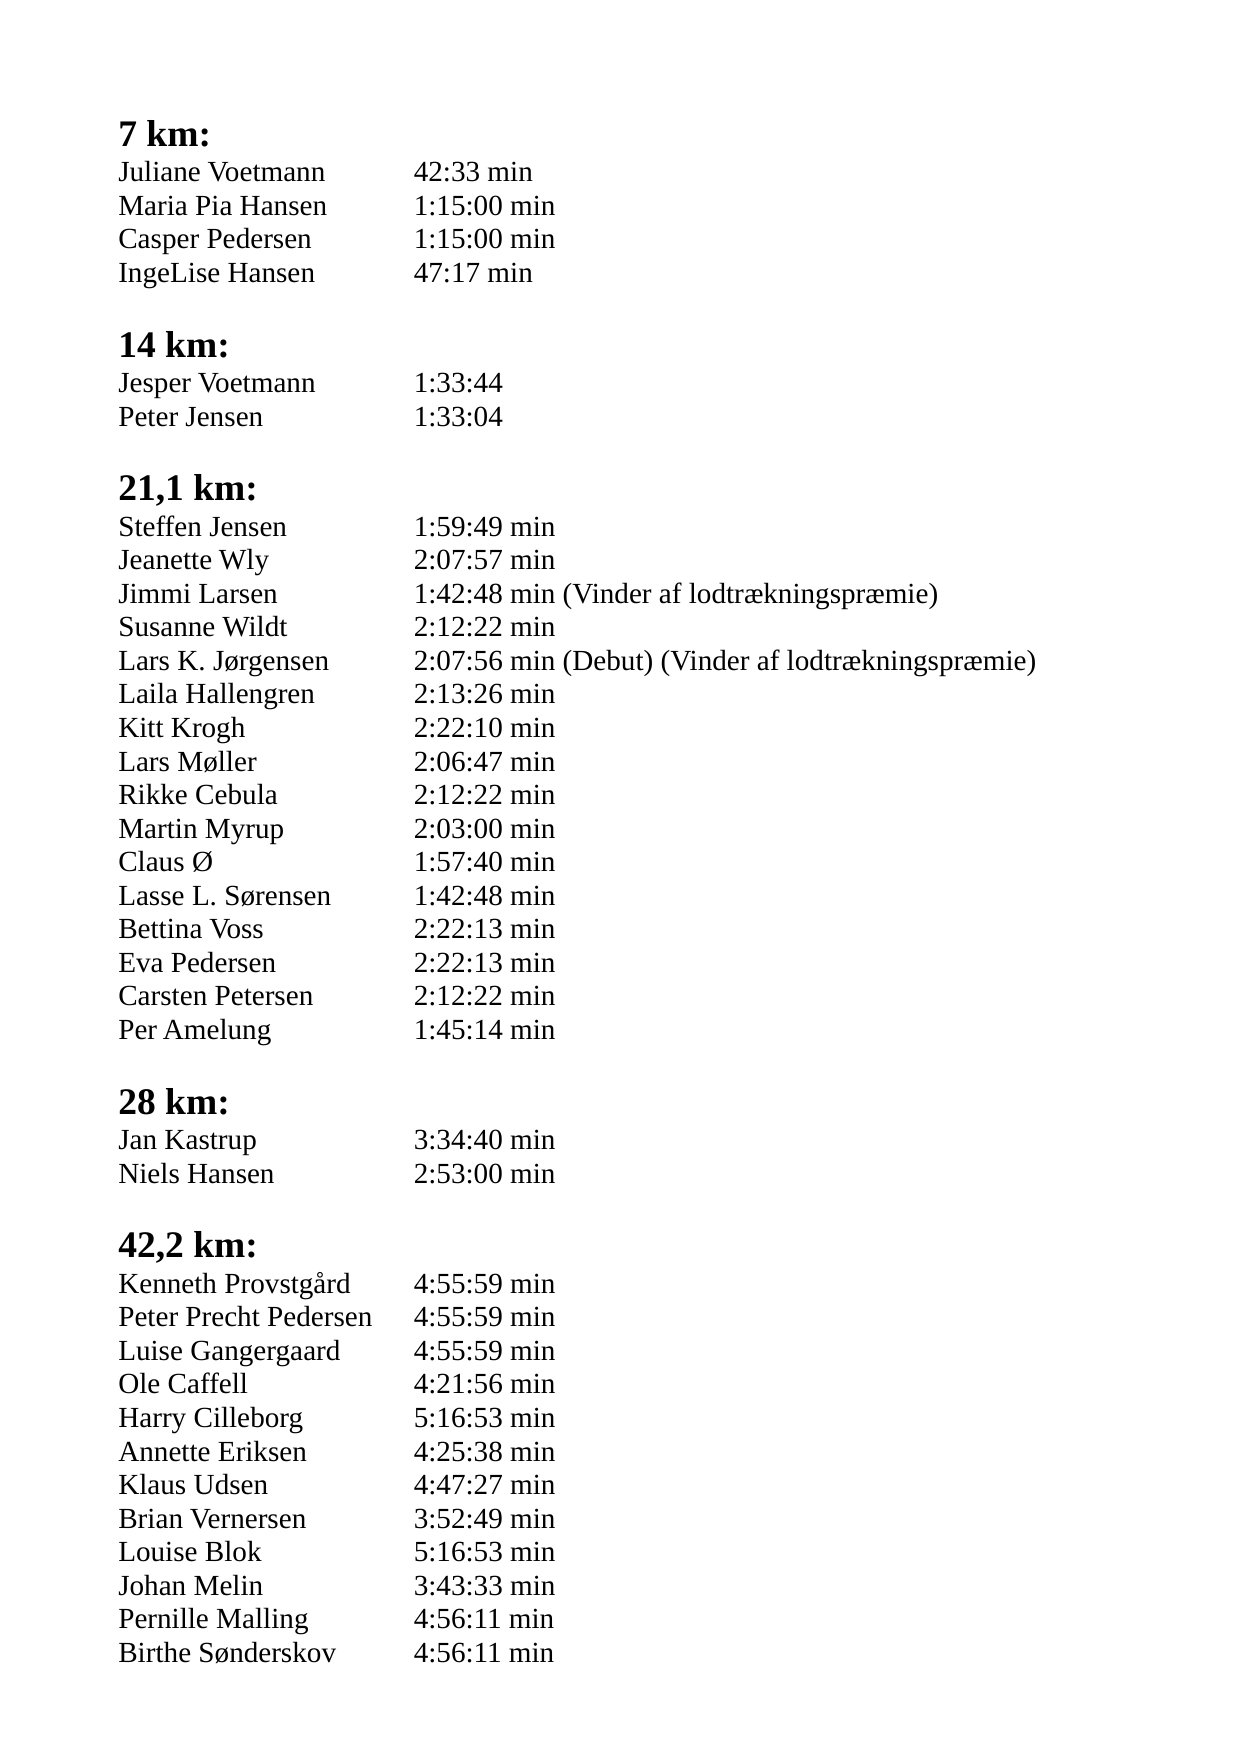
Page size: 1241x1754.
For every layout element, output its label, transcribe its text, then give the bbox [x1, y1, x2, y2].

text Rikke Cebula 2:12:22 min [118, 777, 1122, 811]
text Laila Hallengren 2:13:26 min [118, 677, 1122, 710]
text 28 km: [118, 1079, 1122, 1122]
text Pernille Malling 4:56:11 min [118, 1601, 1122, 1635]
text Lars K. Jørgensen 2:07:56 min (Debut) (Vinder af lodtrækningspræmie) [118, 643, 1122, 677]
text Maria Pia Hansen 1:15:00 min [118, 188, 1122, 221]
text Susanne Wildt 2:12:22 min [118, 609, 1122, 643]
text Eva Pedersen 2:22:13 min [118, 945, 1122, 978]
text Peter Jensen 1:33:04 [118, 399, 1122, 432]
text Steffen Jensen 1:59:49 min [118, 509, 1122, 542]
text Johan Melin 3:43:33 min [118, 1568, 1122, 1601]
text Jan Kastrup 3:34:40 min [118, 1122, 1122, 1156]
text Jimmi Larsen 1:42:48 min (Vinder af lodtrækningspræmie) [118, 576, 1122, 609]
text 21,1 km: [118, 466, 1122, 509]
text Luise Gangergaard 4:55:59 min [118, 1333, 1122, 1367]
text Casper Pedersen 1:15:00 min [118, 221, 1122, 255]
text Brian Vernersen 3:52:49 min [118, 1501, 1122, 1534]
text Annette Eriksen 4:25:38 min [118, 1434, 1122, 1467]
text Jeanette Wly 2:07:57 min [118, 542, 1122, 576]
text 42,2 km: [118, 1223, 1122, 1266]
text Juliane Voetmann 42:33 min [118, 154, 1122, 188]
text Kitt Krogh 2:22:10 min [118, 710, 1122, 744]
text Lasse L. Sørensen 1:42:48 min [118, 878, 1122, 911]
text Kenneth Provstgård 4:55:59 min [118, 1266, 1122, 1299]
text 14 km: [118, 322, 1122, 365]
text IngeLise Hansen 47:17 min [118, 255, 1122, 288]
text Claus Ø 1:57:40 min [118, 844, 1122, 878]
text Ole Caffell 4:21:56 min [118, 1367, 1122, 1400]
text 7 km: [118, 111, 1122, 154]
text Jesper Voetmann 1:33:44 [118, 365, 1122, 399]
text Louise Blok 5:16:53 min [118, 1534, 1122, 1568]
text Lars Møller 2:06:47 min [118, 744, 1122, 777]
text Niels Hansen 2:53:00 min [118, 1156, 1122, 1189]
text Per Amelung 1:45:14 min [118, 1012, 1122, 1046]
text Peter Precht Pedersen 4:55:59 min [118, 1299, 1122, 1333]
text Harry Cilleborg 5:16:53 min [118, 1400, 1122, 1434]
text Bettina Voss 2:22:13 min [118, 911, 1122, 945]
text Birthe Sønderskov 4:56:11 min [118, 1635, 1122, 1668]
text Klaus Udsen 4:47:27 min [118, 1467, 1122, 1501]
text Martin Myrup 2:03:00 min [118, 811, 1122, 844]
text Carsten Petersen 2:12:22 min [118, 978, 1122, 1012]
